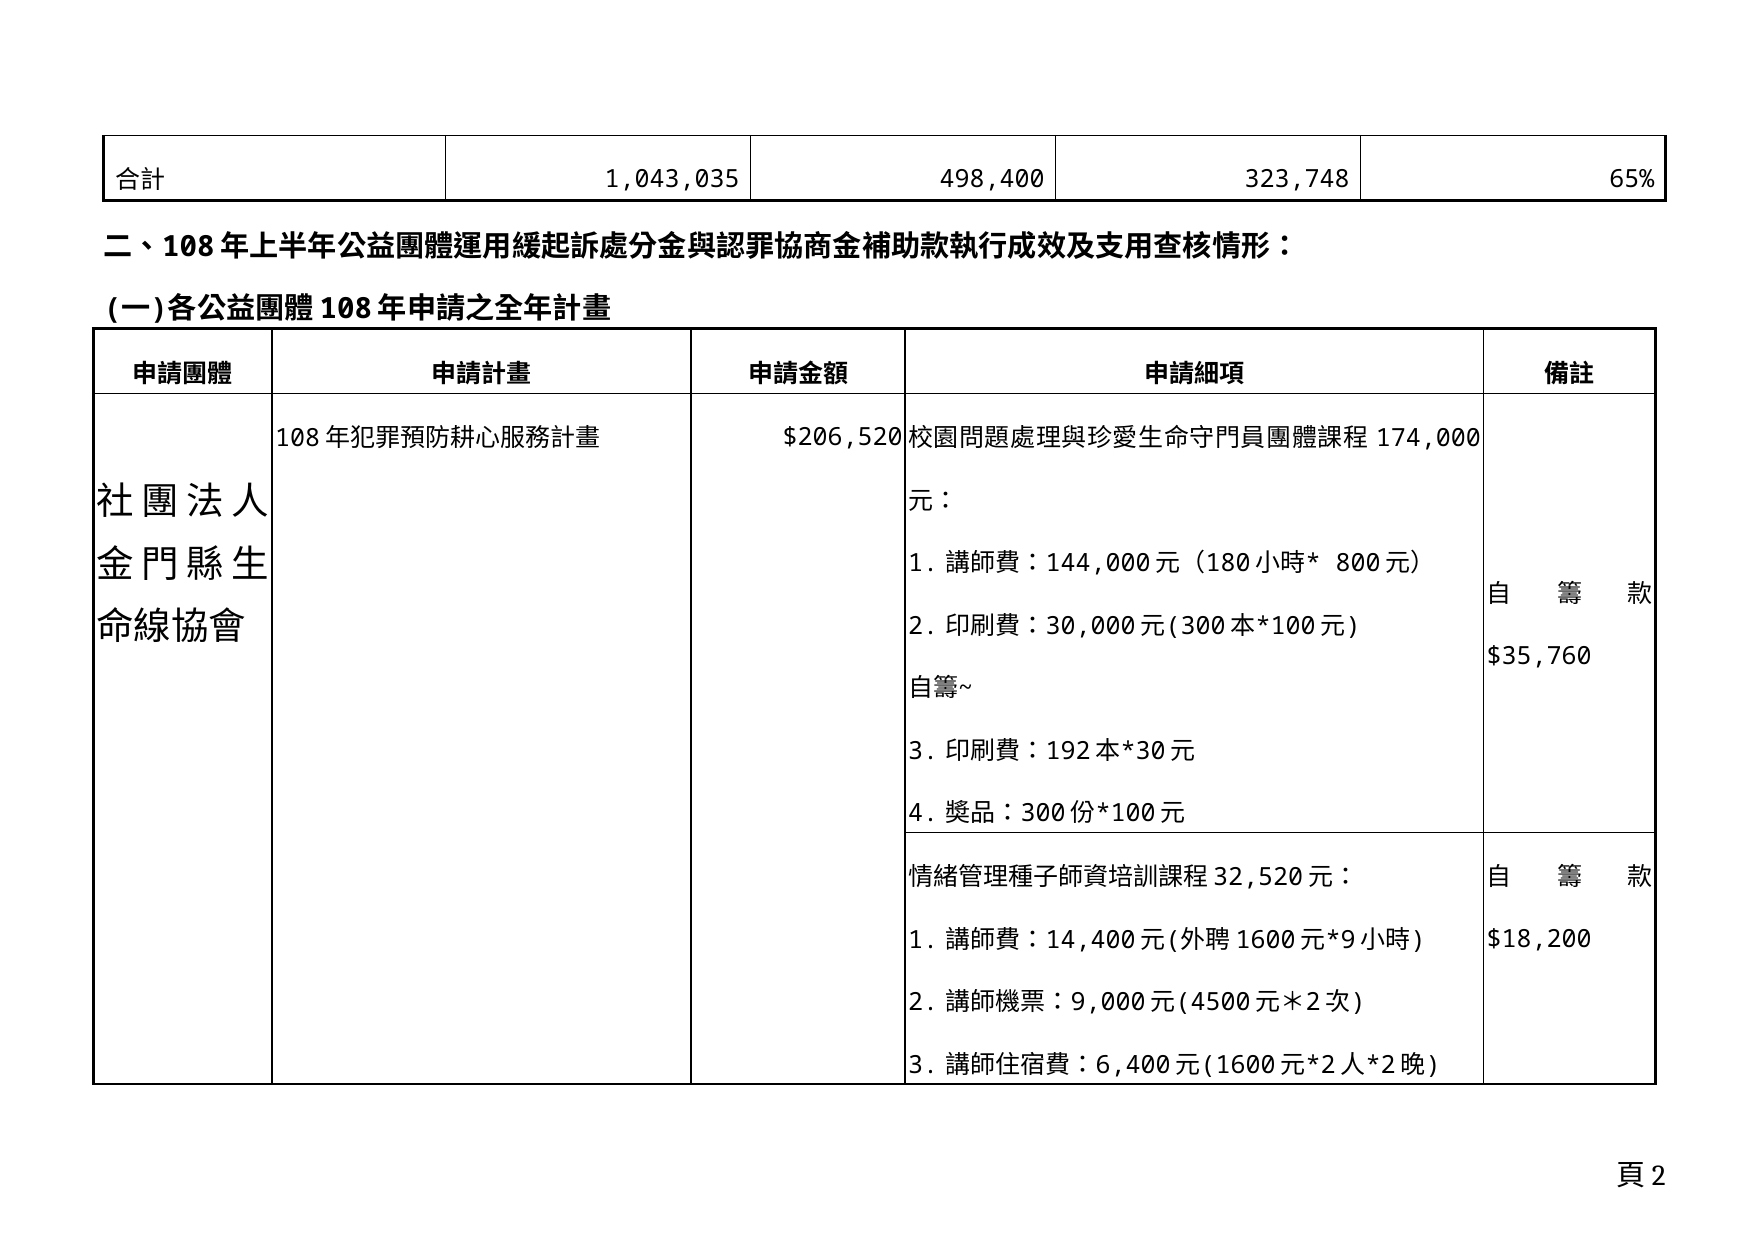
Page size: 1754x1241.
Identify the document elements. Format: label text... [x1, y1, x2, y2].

table_cell 498,400 [751, 136, 1055, 199]
table_header 申請金額 [692, 330, 904, 393]
table_cell 情緒管理種子師資培訓課程32,520元： 講師費：14,400元(外聘1600元*9小時) 講師機票：9,000元(4500元＊2次) 講師住宿費：6,400元(1600元*2人*2晚) 誤餐費：2,720元(34人*80元) 自籌~ 印刷費：34人*300元 雜費：5,000元 材料：3,000元 [906, 833, 1483, 1083]
table_cell $206,520 [692, 394, 904, 1083]
text (一)各公益團體108年申請之全年計畫 [103, 264, 1665, 327]
table_header 申請細項 [906, 330, 1483, 393]
table_header 申請計畫 [273, 330, 690, 393]
text 二、108年上半年公益團體運用緩起訴處分金與認罪協商金補助款執行成效及支用查核情形： [103, 202, 1665, 264]
table_cell 校園問題處理與珍愛生命守門員團體課程174,000元： 講師費：144,000元（180小時* 800元） 印刷費：30,000元(300本*100元) 自籌~ 印刷費：192本*30元 奬品：300份*100元 [906, 394, 1483, 832]
table_cell 社團法人金門縣生命線協會 [95, 394, 271, 1083]
table_cell 65% [1361, 136, 1664, 199]
table_cell 合計 [105, 136, 445, 199]
table_cell 自籌款$35,760 [1484, 394, 1654, 832]
table_cell 1,043,035 [446, 136, 750, 199]
table_header 備註 [1484, 330, 1654, 393]
table_header 申請團體 [95, 330, 271, 393]
table_cell 323,748 [1056, 136, 1360, 199]
table_cell 自籌款$18,200 [1484, 833, 1654, 1083]
table_cell 108年犯罪預防耕心服務計畫 [273, 394, 690, 1083]
